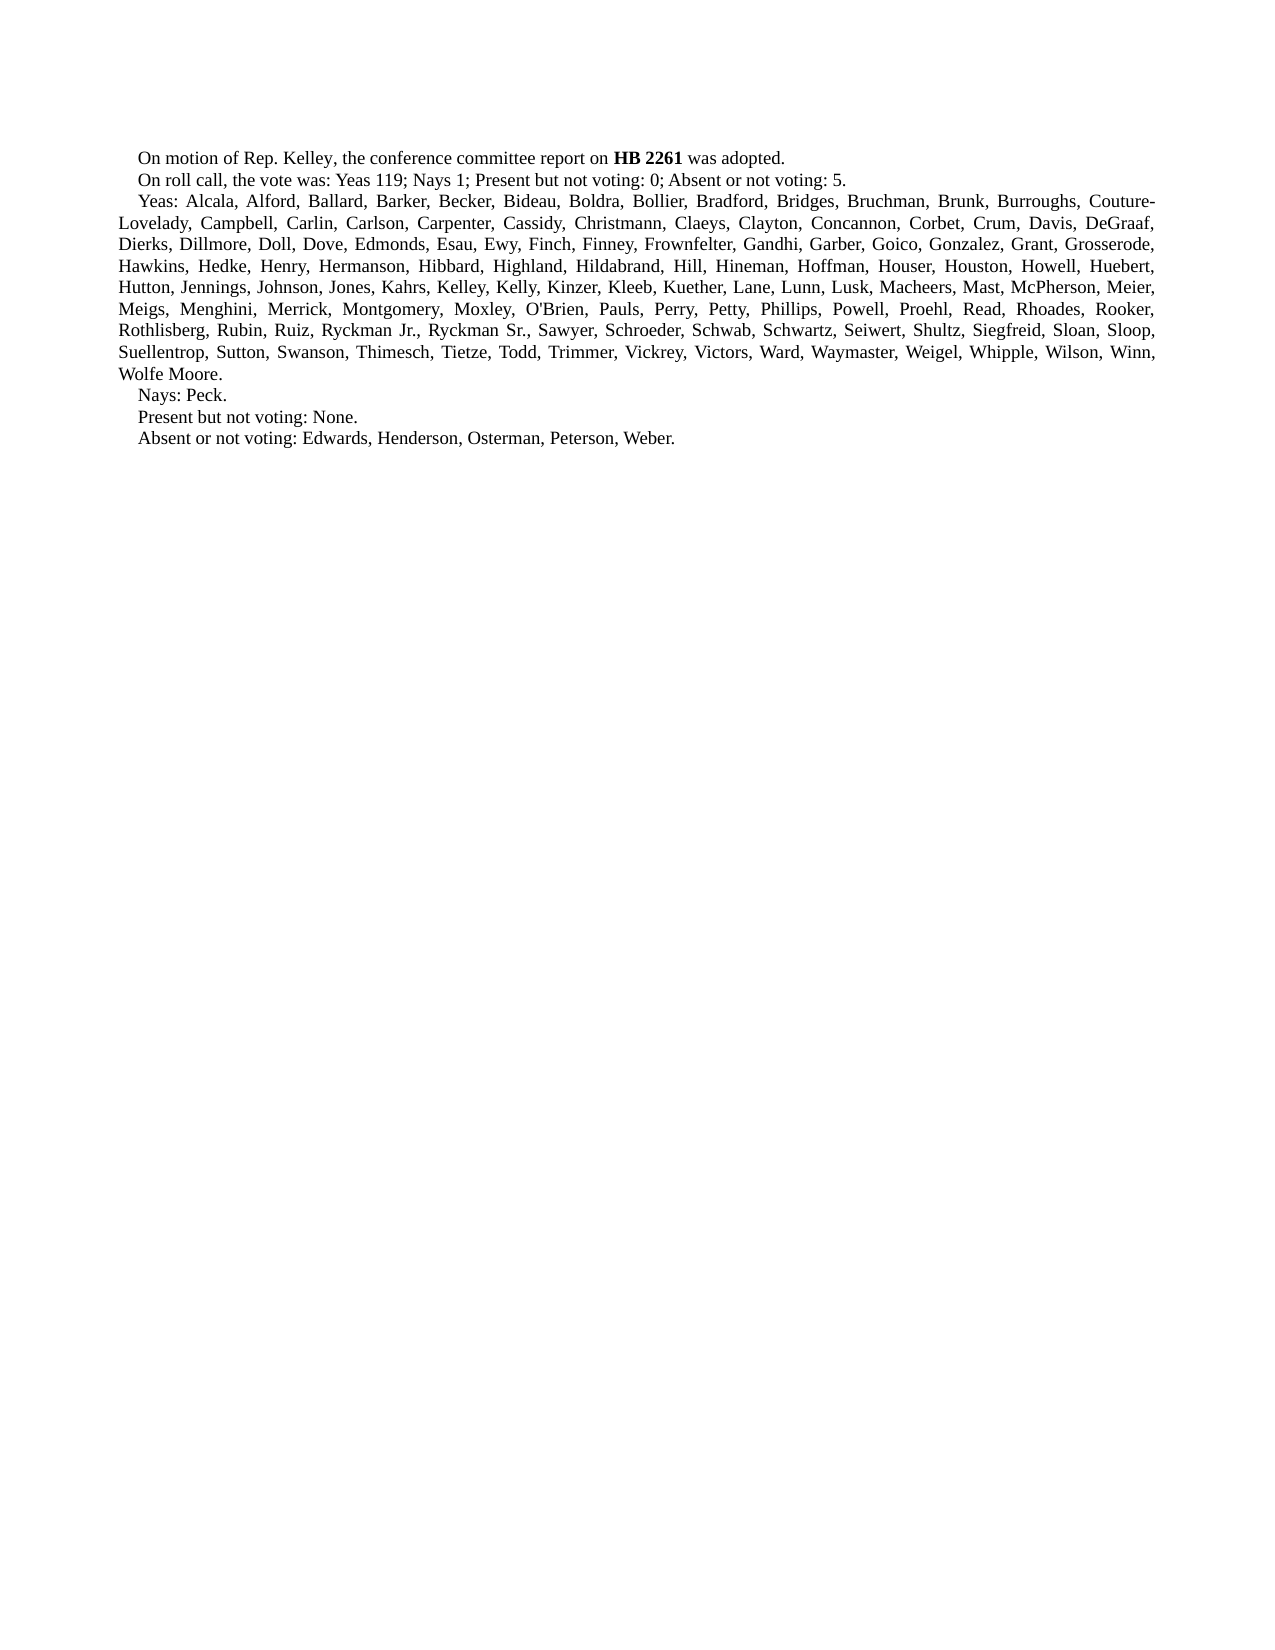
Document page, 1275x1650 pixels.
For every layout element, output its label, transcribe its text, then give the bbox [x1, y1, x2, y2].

text On motion of Rep. Kelley, the conference committee report on HB 2261 was adopted. [118, 147, 1157, 168]
text Absent or not voting: Edwards, Henderson, Osterman, Peterson, Weber. [118, 427, 1157, 449]
text Present but not voting: None. [118, 406, 1157, 427]
text On roll call, the vote was: Yeas 119; Nays 1; Present but not voting: 0; Absent or not voting: 5. [118, 168, 1157, 190]
text Nays: Peck. [118, 384, 1157, 406]
text Yeas: Alcala, Alford, Ballard, Barker, Becker, Bideau, Boldra, Bollier, Bradford, Bridges, Bruchman, Brunk, Burroughs, Couture-Lovelady, Campbell, Carlin, Carlson, Carpenter, Cassidy, Christmann, Claeys, Clayton, Concannon, Corbet, Crum, Davis, DeGraaf, Dierks, Dillmore, Doll, Dove, Edmonds, Esau, Ewy, Finch, Finney, Frownfelter, Gandhi, Garber, Goico, Gonzalez, Grant, Grosserode, Hawkins, Hedke, Henry, Hermanson, Hibbard, Highland, Hildabrand, Hill, Hineman, Hoffman, Houser, Houston, Howell, Huebert, Hutton, Jennings, Johnson, Jones, Kahrs, Kelley, Kelly, Kinzer, Kleeb, Kuether, Lane, Lunn, Lusk, Macheers, Mast, McPherson, Meier, Meigs, Menghini, Merrick, Montgomery, Moxley, O'Brien, Pauls, Perry, Petty, Phillips, Powell, Proehl, Read, Rhoades, Rooker, Rothlisberg, Rubin, Ruiz, Ryckman Jr., Ryckman Sr., Sawyer, Schroeder, Schwab, Schwartz, Seiwert, Shultz, Siegfreid, Sloan, Sloop, Suellentrop, Sutton, Swanson, Thimesch, Tietze, Todd, Trimmer, Vickrey, Victors, Ward, Waymaster, Weigel, Whipple, Wilson, Winn, Wolfe Moore. [118, 190, 1157, 384]
